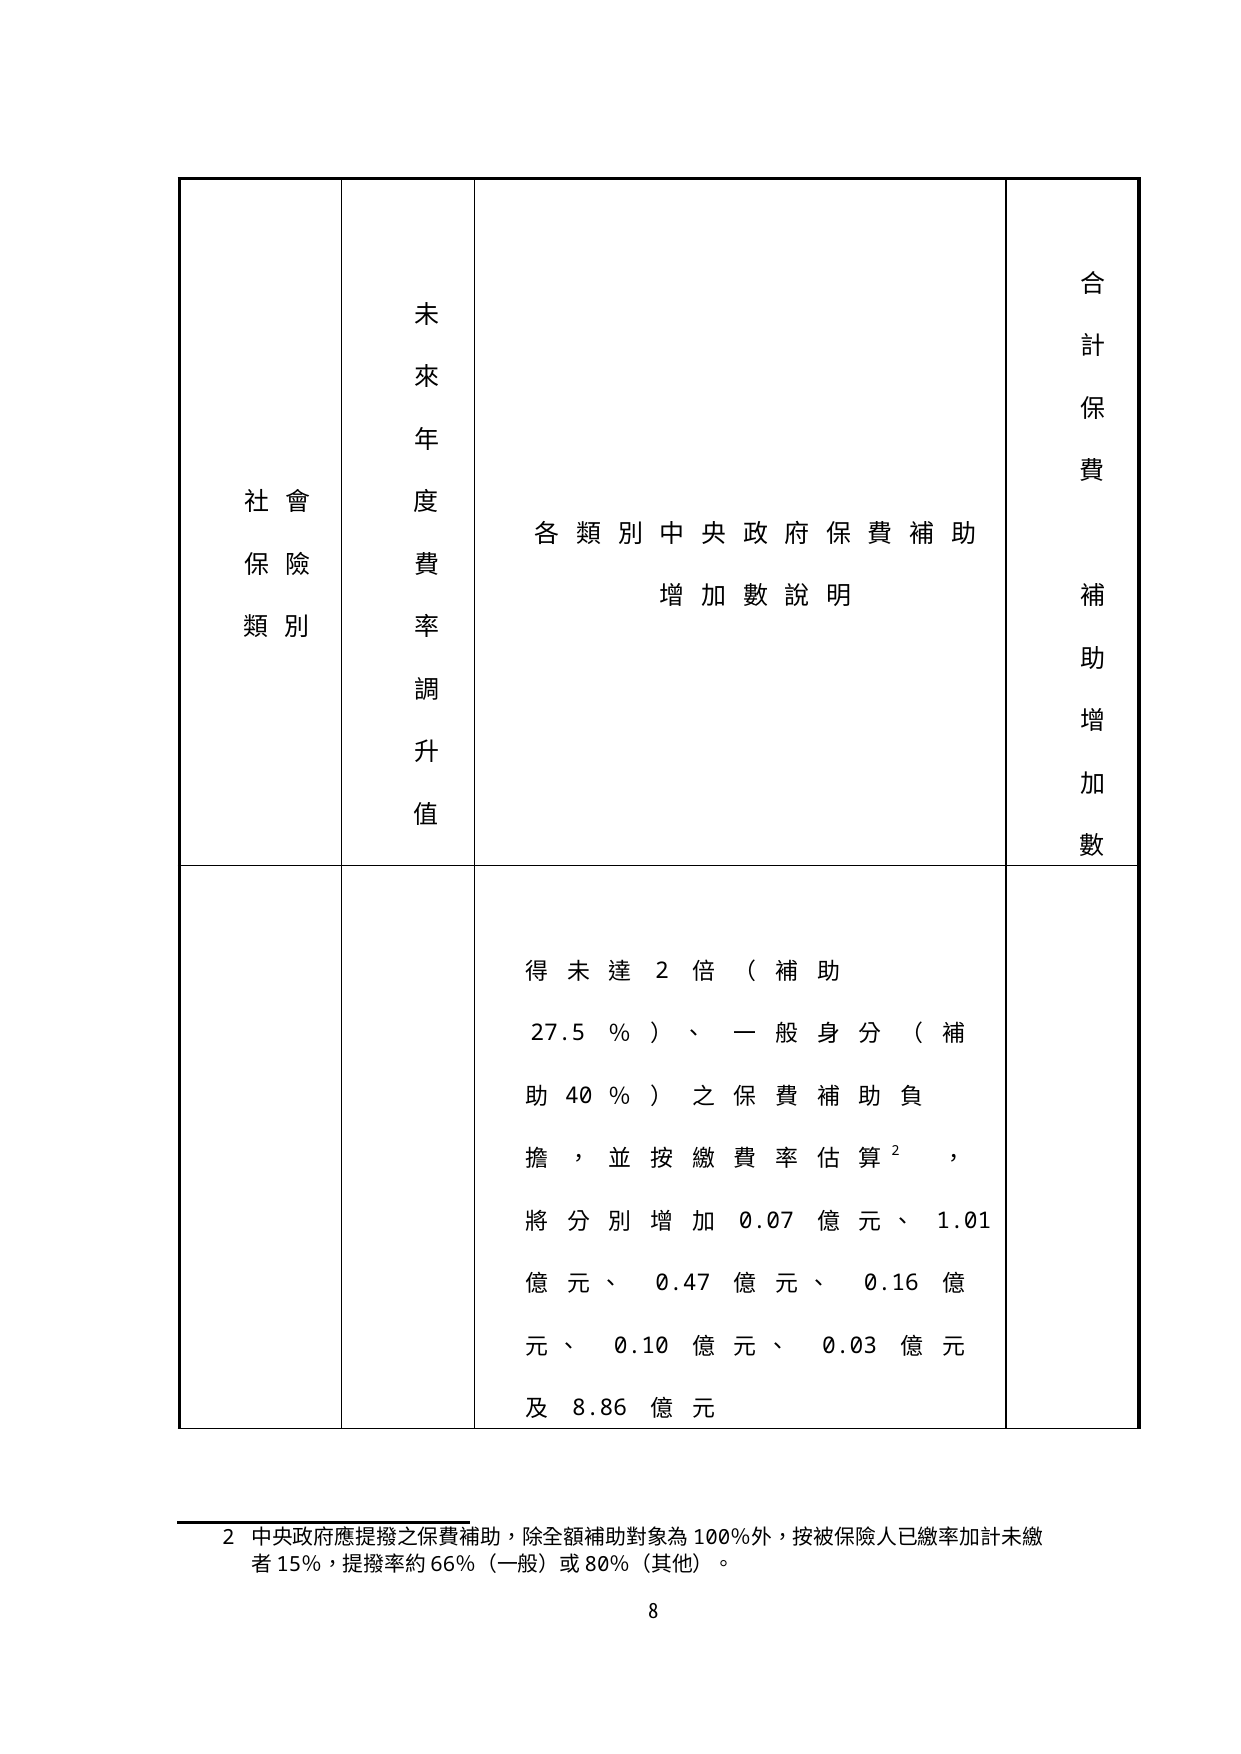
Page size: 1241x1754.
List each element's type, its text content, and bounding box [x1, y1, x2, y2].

table_header 未來年度 費率調升值 [342, 180, 474, 864]
table_header 社會保險類別 [181, 180, 341, 864]
table_header 合計保費 補助增加數 [1007, 180, 1137, 864]
table_cell 得未達2倍（補助27.5％）、一般身分（補助40％）之保費補助負擔，並按繳費率估算，將分別增加0.07億元、1.01億元、0.47億元、0.16億元、0.10億元、0.03億元及8.86億元 [475, 866, 1005, 1428]
table_cell [181, 866, 341, 1428]
table_header 各類別中央政府保費補助增加數說明 [475, 180, 1005, 864]
table_cell [1007, 866, 1137, 1428]
table_cell [342, 866, 474, 1428]
